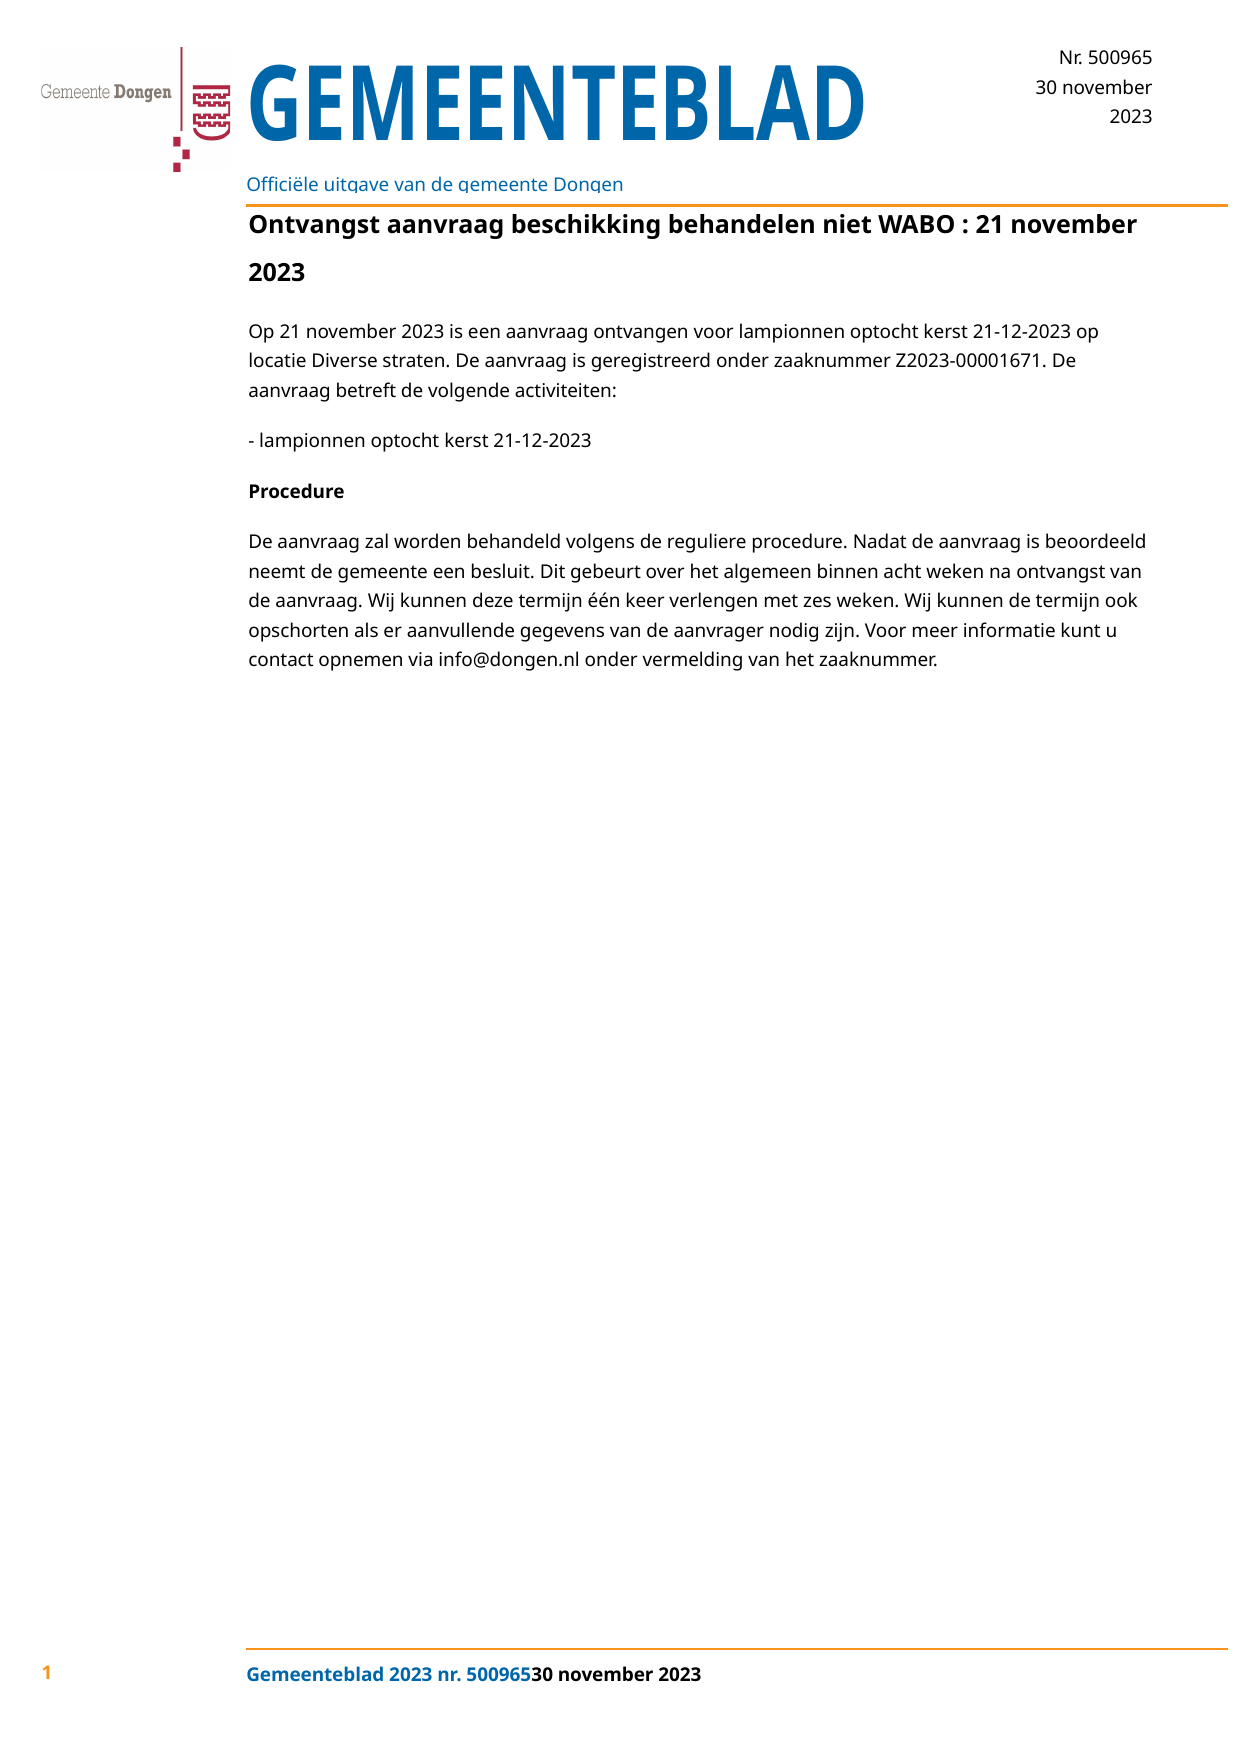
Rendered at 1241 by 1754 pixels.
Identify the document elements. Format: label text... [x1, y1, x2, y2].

text Ontvangst aanvraag beschikking behandelen niet WABO : 21 november 2023 [248, 207, 1152, 288]
text De aanvraag zal worden behandeld volgens de reguliere procedure. Nadat de aanvraag is beoordeeld neemt de gemeente een besluit. Dit gebeurt over het algemeen binnen acht weken na ontvangst van de aanvraag. Wij kunnen deze termijn één keer verlengen met zes weken. Wij kunnen de termijn ook opschorten als er aanvullende gegevens van de aanvrager nodig zijn. Voor meer informatie kunt u contact opnemen via info@dongen.nl onder vermelding van het zaaknummer. [248, 528, 1152, 672]
picture [41, 47, 231, 172]
text Op 21 november 2023 is een aanvraag ontvangen voor lampionnen optocht kerst 21-12-2023 op locatie Diverse straten. De aanvraag is geregistreerd onder zaaknummer Z2023-00001671. De aanvraag betreft de volgende activiteiten: [248, 318, 1152, 403]
text Procedure [248, 478, 1152, 504]
text - lampionnen optocht kerst 21-12-2023 [248, 427, 1152, 453]
